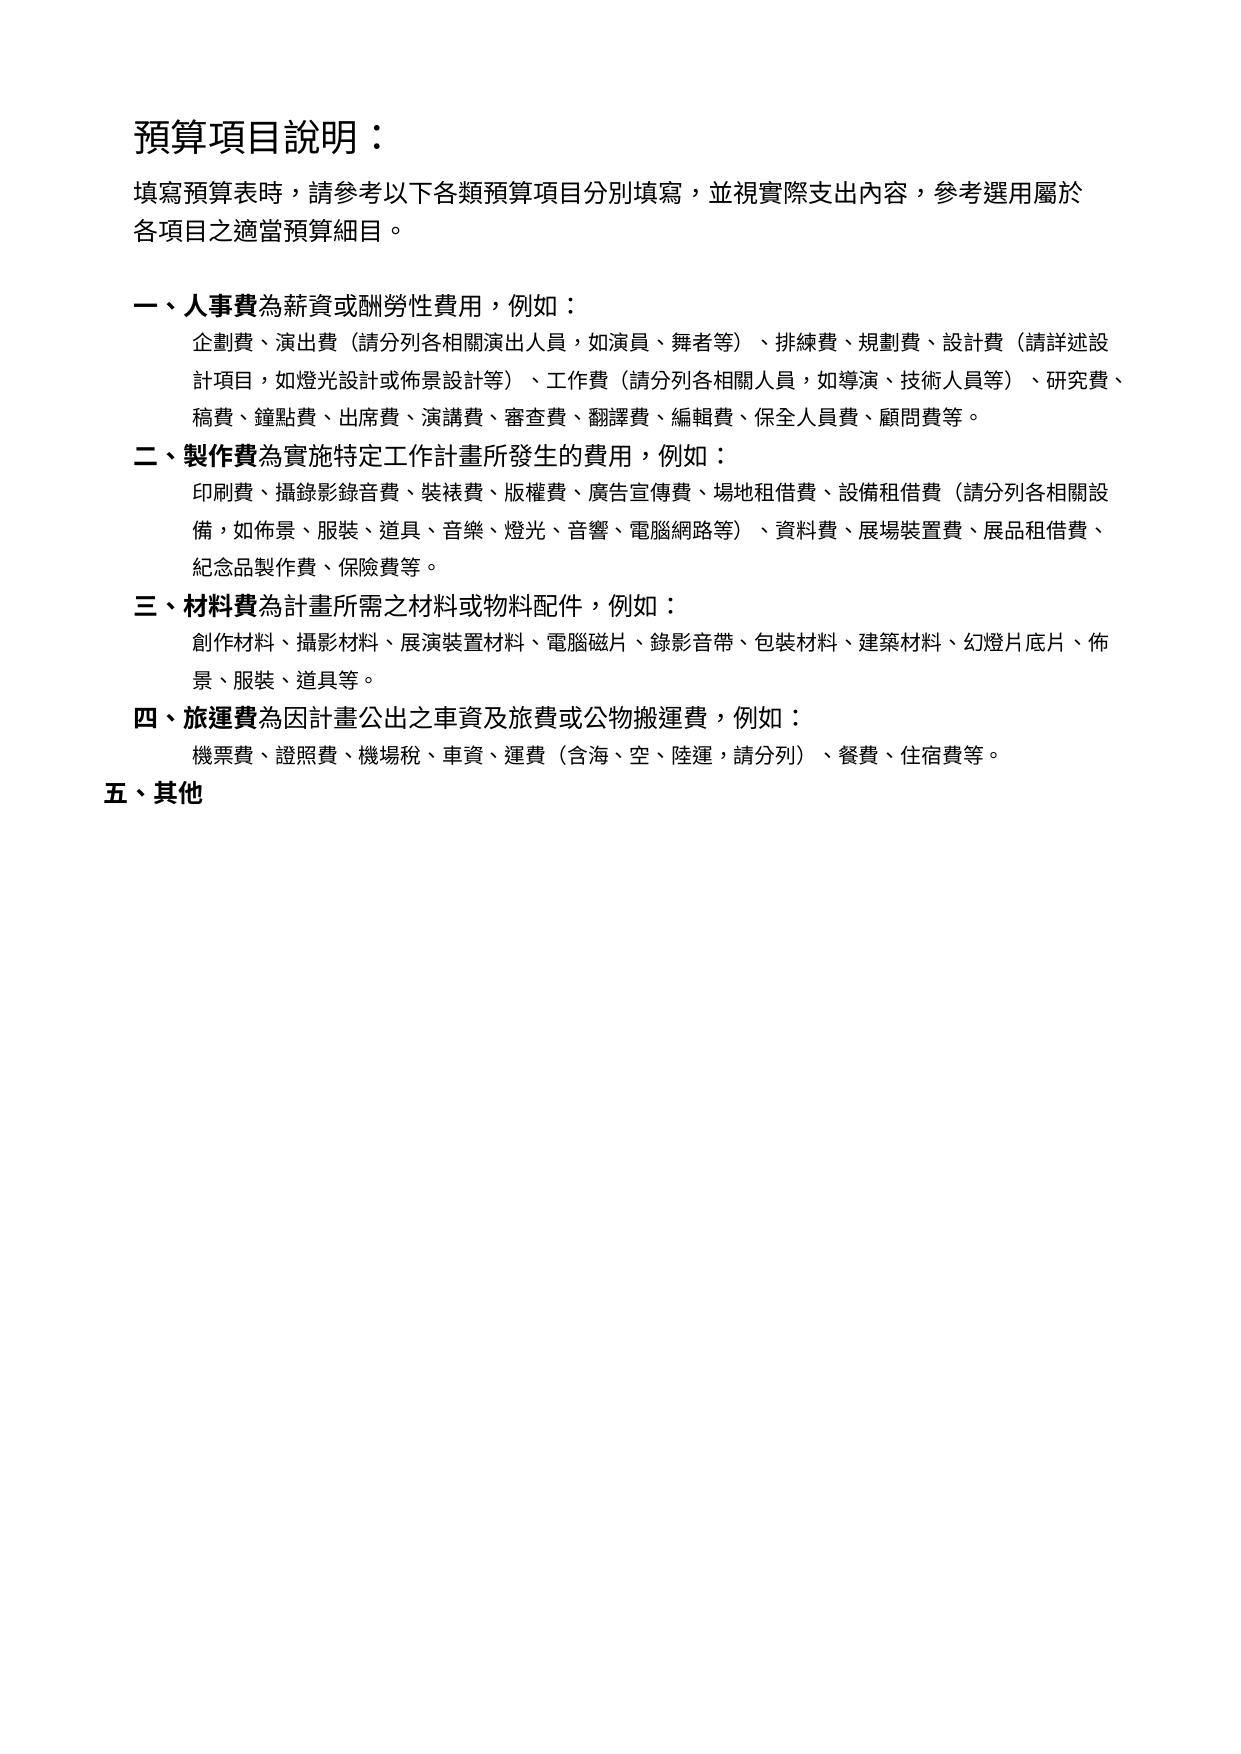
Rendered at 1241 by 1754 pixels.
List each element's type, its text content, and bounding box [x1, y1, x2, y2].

text 四、旅運費為因計畫公出之車資及旅費或公物搬運費，例如： [133, 698, 1152, 735]
text 印刷費、攝錄影錄音費、裝裱費、版權費、廣告宣傳費、場地租借費、設備租借費（請分列各相關設備，如佈景、服裝、道具、音樂、燈光、音響、電腦網路等）、資料費、展場裝置費、展品租借費、紀念品製作費、保險費等。 [192, 473, 1122, 585]
text 預算項目說明： [133, 98, 1152, 173]
text 企劃費、演出費（請分列各相關演出人員，如演員、舞者等）、排練費、規劃費、設計費（請詳述設計項目，如燈光設計或佈景設計等）、工作費（請分列各相關人員，如導演、技術人員等）、研究費、稿費、鐘點費、出席費、演講費、審查費、翻譯費、編輯費、保全人員費、顧問費等。 [192, 323, 1122, 435]
text 三、材料費為計畫所需之材料或物料配件，例如： [133, 585, 1152, 623]
text 機票費、證照費、機場稅、車資、運費（含海、空、陸運，請分列）、餐費、住宿費等。 [192, 735, 1152, 773]
text 一、人事費為薪資或酬勞性費用，例如： [133, 285, 1152, 323]
text 五、其他 [103, 773, 1240, 810]
text 二、製作費為實施特定工作計畫所發生的費用，例如： [133, 435, 1152, 473]
text 創作材料、攝影材料、展演裝置材料、電腦磁片、錄影音帶、包裝材料、建築材料、幻燈片底片、佈景、服裝、道具等。 [192, 623, 1122, 698]
text 填寫預算表時，請參考以下各類預算項目分別填寫，並視實際支出內容，參考選用屬於各項目之適當預算細目。 [133, 173, 1107, 248]
